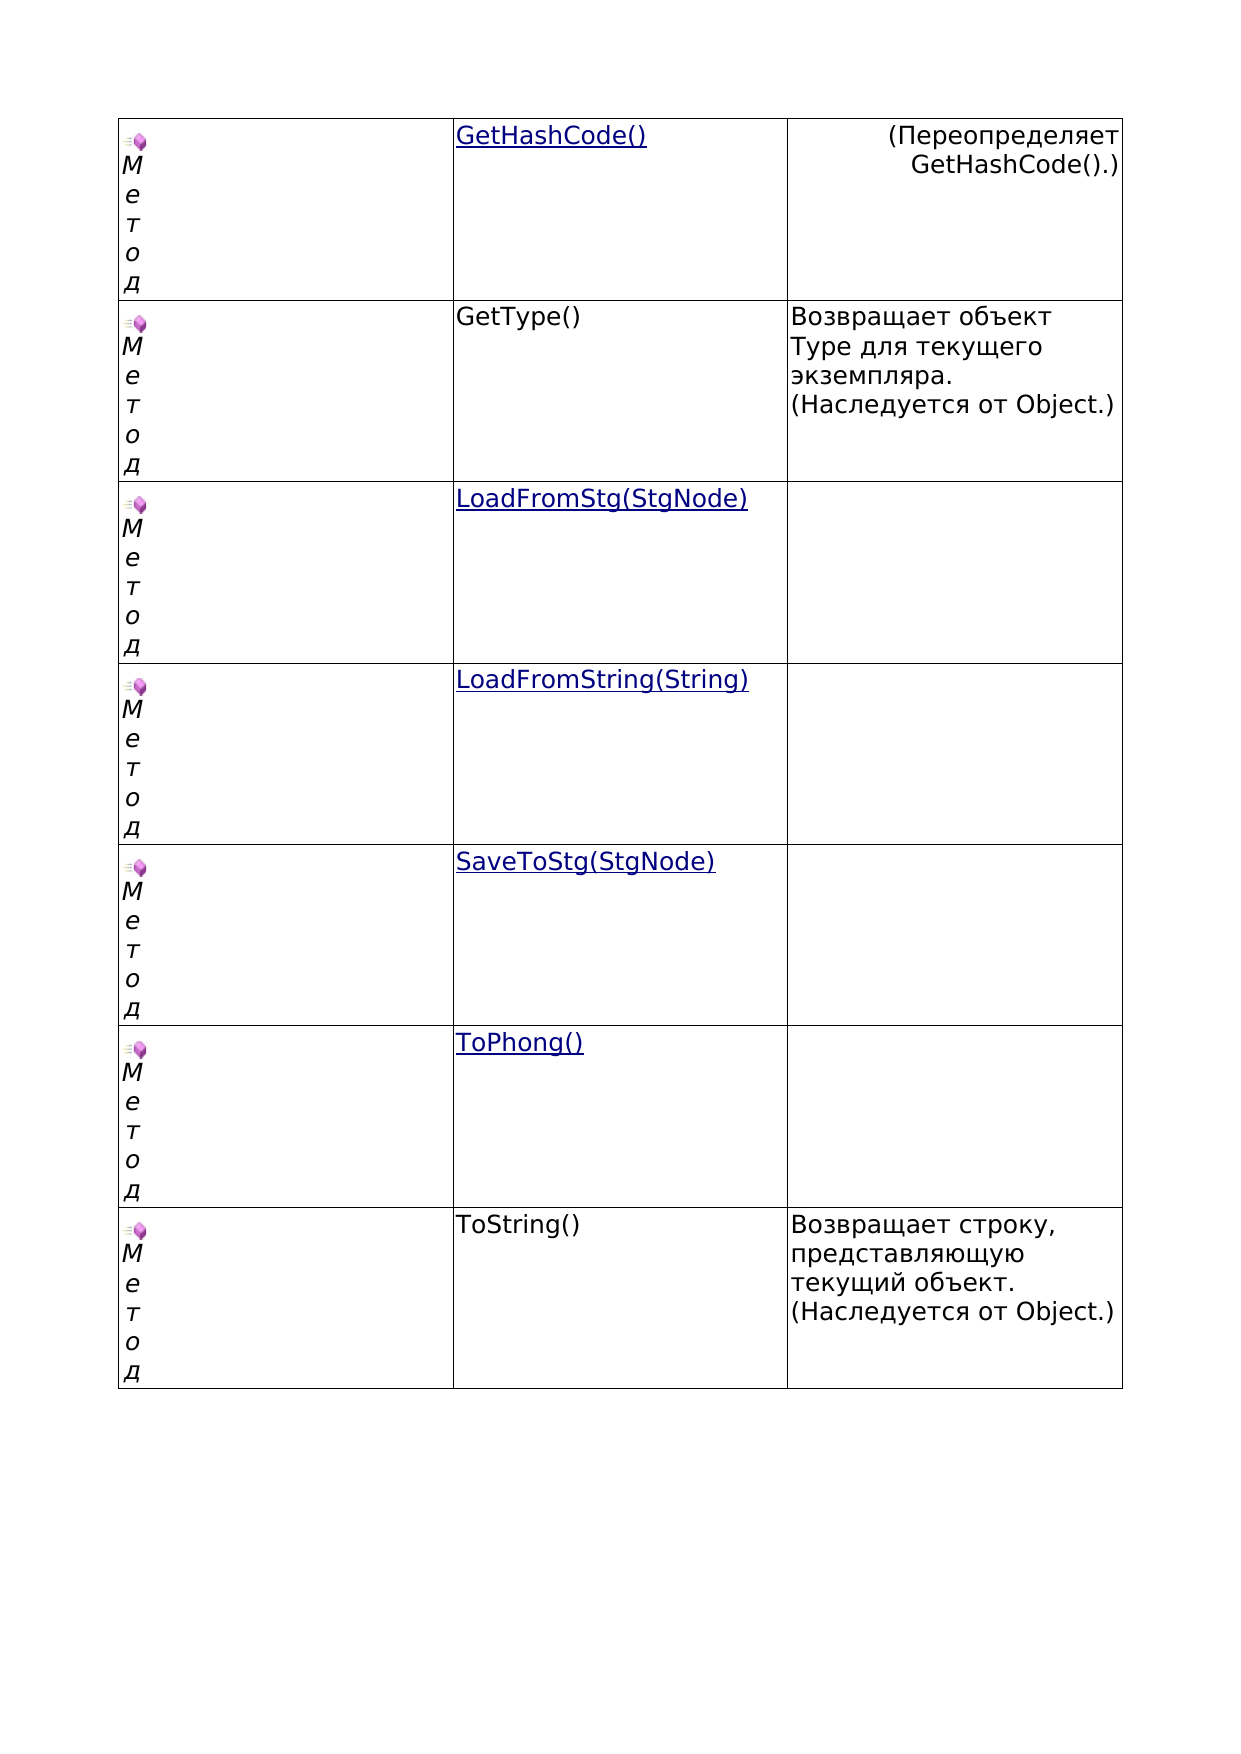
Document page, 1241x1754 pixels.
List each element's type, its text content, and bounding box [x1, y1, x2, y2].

table_cell [119, 119, 453, 299]
table_cell [119, 482, 453, 662]
table_cell [119, 301, 453, 481]
picture [121, 859, 147, 877]
table_cell Возвращает строку, представляющую текущий объект. (Наследуется от Object.) [788, 1208, 1122, 1388]
table_cell ToString() [454, 1208, 787, 1388]
table_cell [119, 1208, 453, 1388]
table_cell [119, 845, 453, 1025]
table_cell [788, 482, 1122, 662]
table_cell Возвращает объект Type для текущего экземпляра. (Наследуется от Object.) [788, 301, 1122, 481]
table_cell LoadFromStg(StgNode) [454, 482, 787, 662]
table_cell [788, 845, 1122, 1025]
table_cell ToPhong() [454, 1026, 787, 1207]
table_cell (Переопределяет GetHashCode().) [788, 119, 1122, 299]
picture [121, 678, 147, 696]
picture [121, 1041, 147, 1059]
picture [121, 1222, 147, 1240]
table_cell GetType() [454, 301, 787, 481]
table_cell [788, 664, 1122, 844]
table_cell [788, 1026, 1122, 1207]
table_cell SaveToStg(StgNode) [454, 845, 787, 1025]
table_cell GetHashCode() [454, 119, 787, 299]
table_cell LoadFromString(String) [454, 664, 787, 844]
table_cell [119, 1026, 453, 1207]
picture [121, 315, 147, 333]
picture [121, 133, 147, 151]
picture [121, 496, 147, 514]
table_cell [119, 664, 453, 844]
